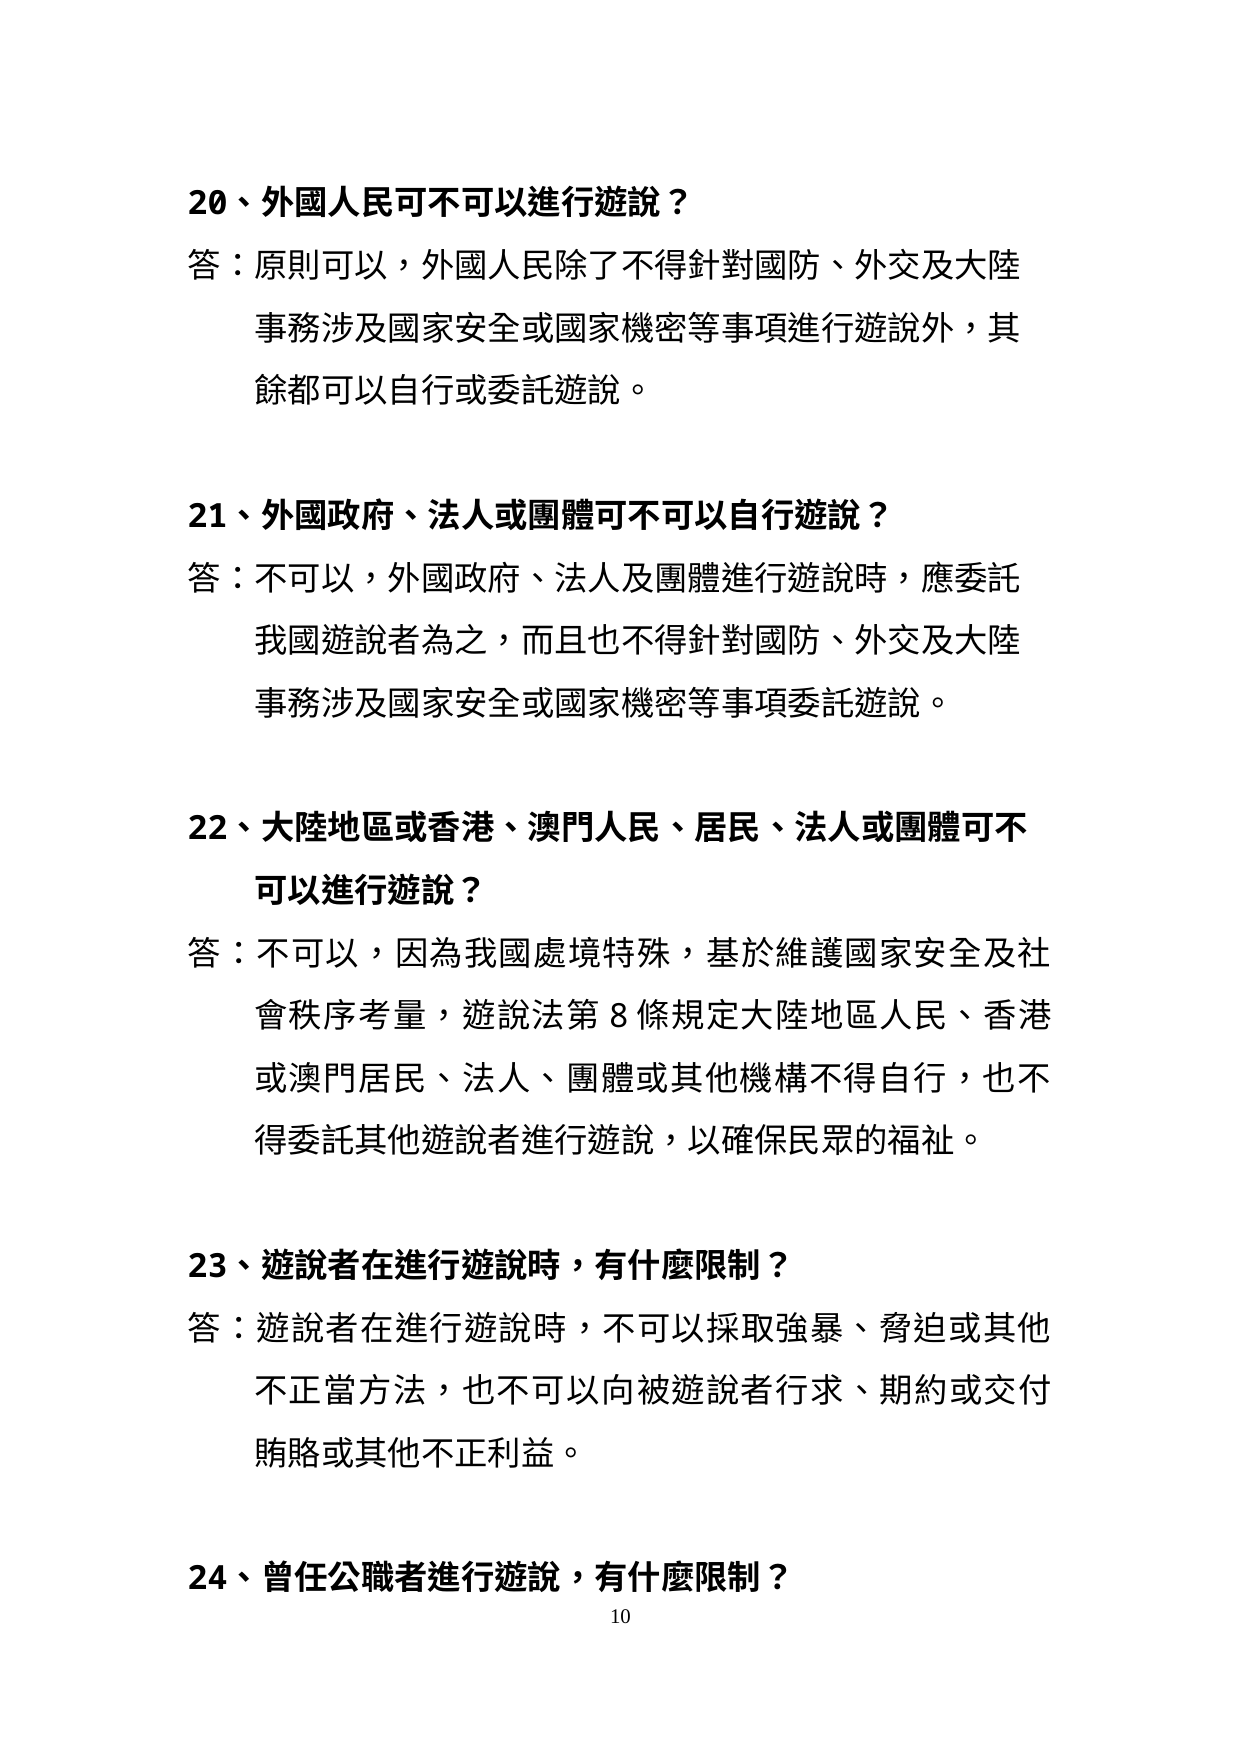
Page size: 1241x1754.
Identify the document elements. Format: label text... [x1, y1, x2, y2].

text 23、遊說者在進行遊說時，有什麼限制？ [187, 1221, 1053, 1284]
text 21、外國政府、法人或團體可不可以自行遊說？ [187, 471, 1053, 534]
text 答：遊說者在進行遊說時，不可以採取強暴、脅迫或其他不正當方法，也不可以向被遊說者行求、期約或交付賄賂或其他不正利益。 [187, 1284, 1053, 1471]
text 20、外國人民可不可以進行遊說？ [187, 159, 1053, 221]
text 24、曾任公職者進行遊說，有什麼限制？ [187, 1534, 1053, 1596]
text 答：不可以，外國政府、法人及團體進行遊說時，應委託我國遊說者為之，而且也不得針對國防、外交及大陸事務涉及國家安全或國家機密等事項委託遊說。 [187, 534, 1053, 721]
text 答：原則可以，外國人民除了不得針對國防、外交及大陸事務涉及國家安全或國家機密等事項進行遊說外，其餘都可以自行或委託遊說。 [187, 221, 1053, 409]
text 答：不可以，因為我國處境特殊，基於維護國家安全及社會秩序考量，遊說法第8條規定大陸地區人民、香港或澳門居民、法人、團體或其他機構不得自行，也不得委託其他遊說者進行遊說，以確保民眾的福祉。 [187, 909, 1053, 1159]
text 22、大陸地區或香港、澳門人民、居民、法人或團體可不可以進行遊說？ [187, 784, 1053, 909]
